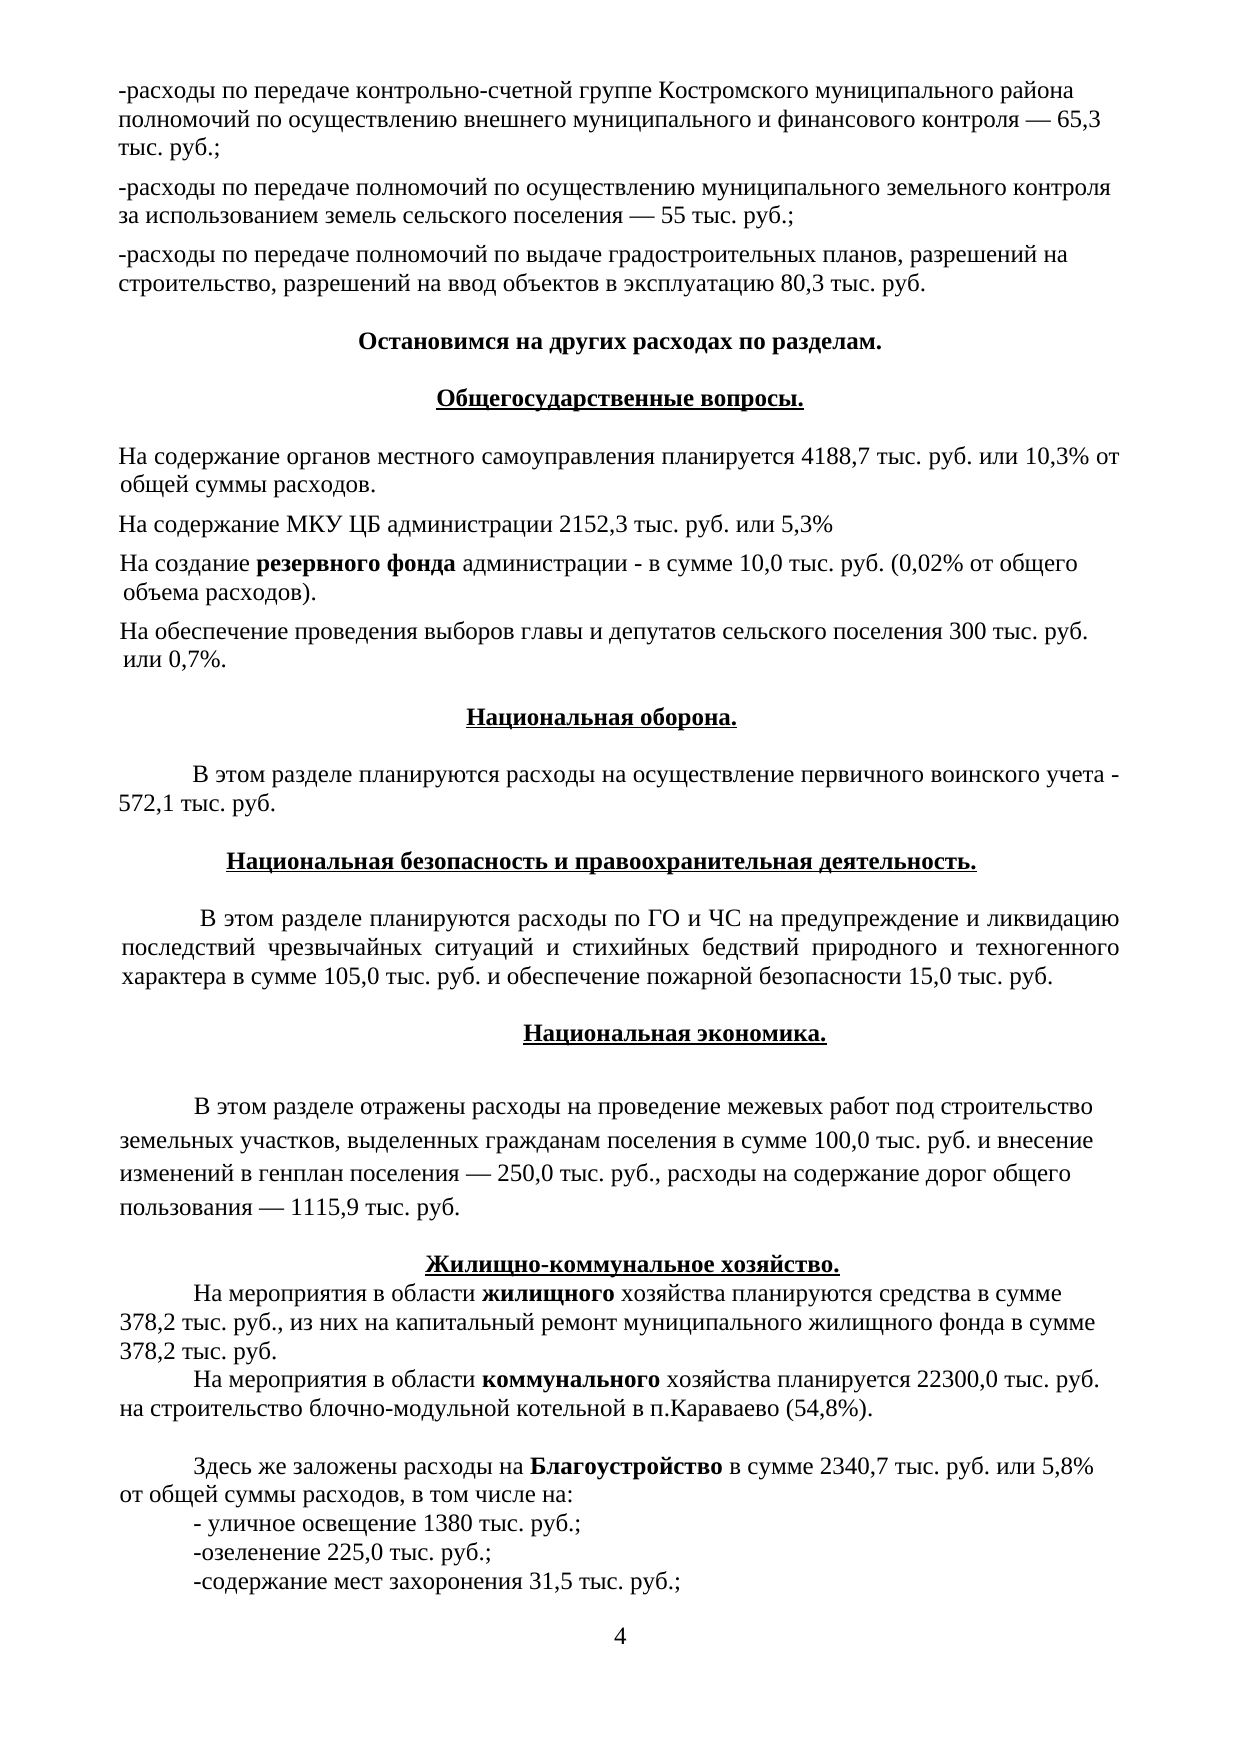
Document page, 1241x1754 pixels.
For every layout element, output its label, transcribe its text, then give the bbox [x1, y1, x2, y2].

text На создание резервного фонда администрации - в сумме 10,0 тыс. руб. (0,02% от общего объема расходов). [119, 548, 1120, 605]
text Жилищно-коммунальное хозяйство. [425, 1249, 1122, 1278]
text -озеленение 225,0 тыс. руб.; [119, 1537, 1121, 1566]
text Здесь же заложены расходы на Благоустройство в сумме 2340,7 тыс. руб. или 5,8% от общей суммы расходов, в том числе на: [119, 1451, 1121, 1508]
text В этом разделе планируются расходы по ГО и ЧС на предупреждение и ликвидацию последствий чрезвычайных ситуаций и стихийных бедствий природного и техногенного характера в сумме 105,0 тыс. руб. и обеспечение пожарной безопасности 15,0 тыс. руб. [121, 903, 1121, 989]
text На содержание МКУ ЦБ администрации 2152,3 тыс. руб. или 5,3% [118, 509, 1121, 537]
text Остановимся на других расходах по разделам. [118, 326, 1122, 354]
text -расходы по передаче полномочий по осуществлению муниципального земельного контроля за использованием земель сельского поселения — 55 тыс. руб.; [118, 172, 1122, 229]
text Общегосударственные вопросы. [120, 383, 1120, 412]
text В этом разделе отражены расходы на проведение межевых работ под строительство земельных участков, выделенных гражданам поселения в сумме 100,0 тыс. руб. и внесение изменений в генплан поселения — 250,0 тыс. руб., расходы на содержание дорог общего пользования — 1115,9 тыс. руб. [119, 1086, 1121, 1221]
text На содержание органов местного самоуправления планируется 4188,7 тыс. руб. или 10,3% от общей суммы расходов. [118, 441, 1121, 498]
text Национальная безопасность и правоохранительная деятельность. [83, 846, 1120, 874]
text - уличное освещение 1380 тыс. руб.; [119, 1508, 1121, 1537]
text На мероприятия в области коммунального хозяйства планируется 22300,0 тыс. руб. на строительство блочно-модульной котельной в п.Караваево (54,8%). [119, 1364, 1121, 1422]
text Национальная экономика. [157, 1018, 1121, 1047]
text Национальная оборона. [83, 702, 1120, 731]
text -расходы по передаче полномочий по выдаче градостроительных планов, разрешений на строительство, разрешений на ввод объектов в эксплуатацию 80,3 тыс. руб. [118, 239, 1122, 297]
text На обеспечение проведения выборов главы и депутатов сельского поселения 300 тыс. руб. или 0,7%. [119, 616, 1120, 673]
text В этом разделе планируются расходы на осуществление первичного воинского учета - 572,1 тыс. руб. [118, 759, 1120, 817]
text -содержание мест захоронения 31,5 тыс. руб.; [119, 1566, 1121, 1594]
text На мероприятия в области жилищного хозяйства планируются средства в сумме 378,2 тыс. руб., из них на капитальный ремонт муниципального жилищного фонда в сумме 378,2 тыс. руб. [119, 1278, 1121, 1364]
text -расходы по передаче контрольно-счетной группе Костромского муниципального района полномочий по осуществлению внешнего муниципального и финансового контроля — 65,3 тыс. руб.; [118, 75, 1122, 161]
